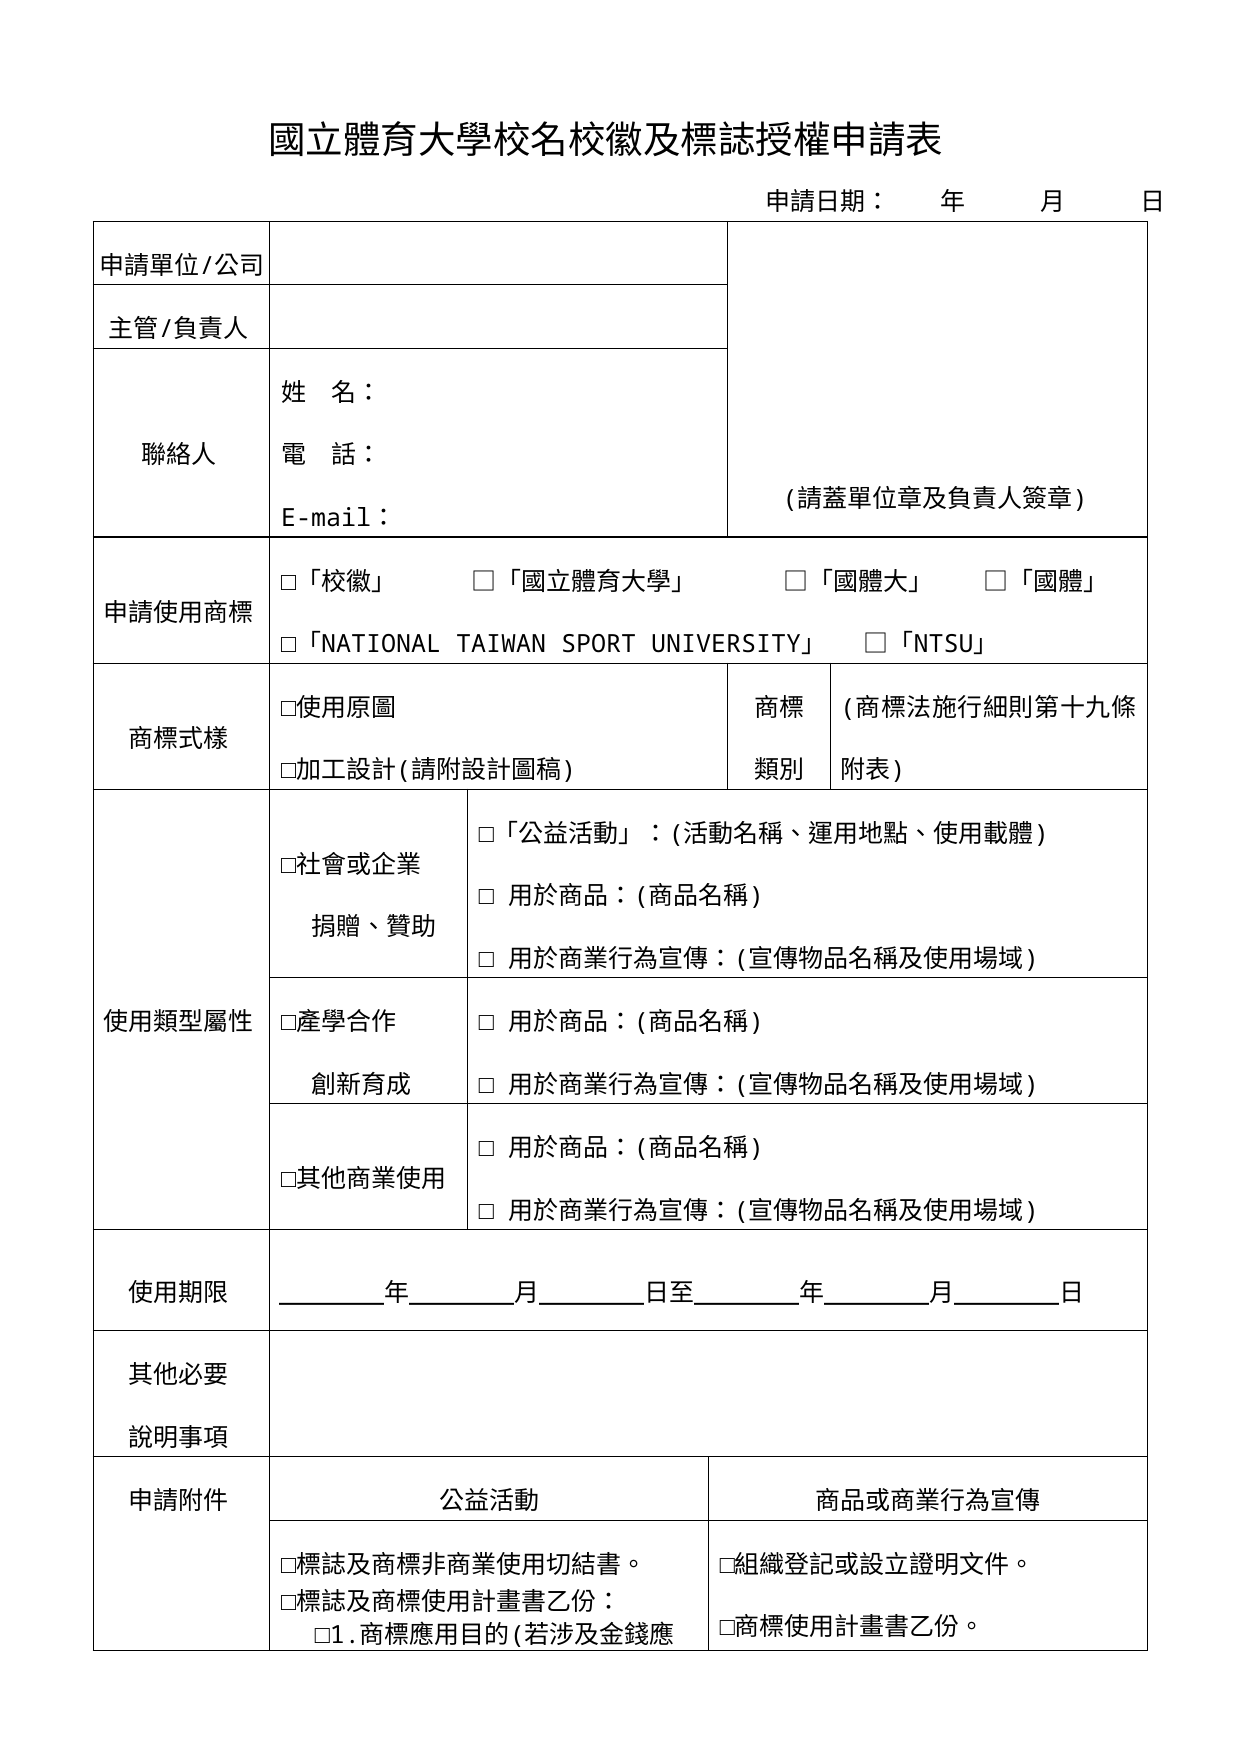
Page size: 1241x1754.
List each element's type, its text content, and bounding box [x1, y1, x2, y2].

table_cell 使用類型屬性 [94, 790, 269, 1229]
table_cell 申請使用商標 [94, 538, 269, 662]
table_cell □社會或企業 捐贈、贊助 [270, 790, 467, 977]
table_cell 商標式樣 [94, 664, 269, 788]
table_cell 公益活動 [270, 1457, 708, 1520]
table_cell □「公益活動」：(活動名稱、運用地點、使用載體) □ 用於商品：(商品名稱) □ 用於商業行為宣傳：(宣傳物品名稱及使用場域) [468, 790, 1147, 977]
table_cell 聯絡人 [94, 349, 269, 536]
table_header 申請單位/公司 [94, 222, 269, 284]
table_cell □「校徽」 □「國立體育大學」 □「國體大」 □「國體」 □「NATIONAL TAIWAN SPORT UNIVERSITY」 □「NTSU」 [270, 538, 1147, 662]
table_cell 姓 名： 電 話： E-mail： [270, 349, 727, 536]
table_cell □標誌及商標非商業使用切結書。 □標誌及商標使用計畫書乙份： □1.商標應用目的(若涉及金錢應 [270, 1521, 708, 1650]
table_cell □其他商業使用 [270, 1104, 467, 1229]
table_cell □ 用於商品：(商品名稱) □ 用於商業行為宣傳：(宣傳物品名稱及使用場域) [468, 1104, 1147, 1229]
table_cell [270, 1331, 1147, 1456]
table_header [270, 222, 727, 284]
table_cell 商品或商業行為宣傳 [709, 1457, 1147, 1520]
table_cell 其他必要 說明事項 [94, 1331, 269, 1456]
table_cell □ 用於商品：(商品名稱) □ 用於商業行為宣傳：(宣傳物品名稱及使用場域) [468, 978, 1147, 1103]
table_cell □使用原圖 □加工設計(請附設計圖稿) [270, 664, 727, 788]
table_header (請蓋單位章及負責人簽章) [728, 222, 1147, 536]
table_cell 申請附件 [94, 1457, 269, 1650]
table_cell _______年_______月_______日至_______年_______月_______日 [270, 1230, 1147, 1330]
table_cell □產學合作 創新育成 [270, 978, 467, 1103]
table_cell [270, 285, 727, 348]
text 國立體育大學校名校徽及標誌授權申請表 [46, 96, 1165, 158]
table_cell 使用期限 [94, 1230, 269, 1330]
table_cell 主管/負責人 [94, 285, 269, 348]
text 申請日期： 年 月 日 [75, 158, 1165, 221]
table_cell 商標 類別 [728, 664, 830, 788]
table_cell (商標法施行細則第十九條附表) [831, 664, 1147, 788]
table_cell □組織登記或設立證明文件。 □商標使用計畫書乙份。 [709, 1521, 1147, 1650]
